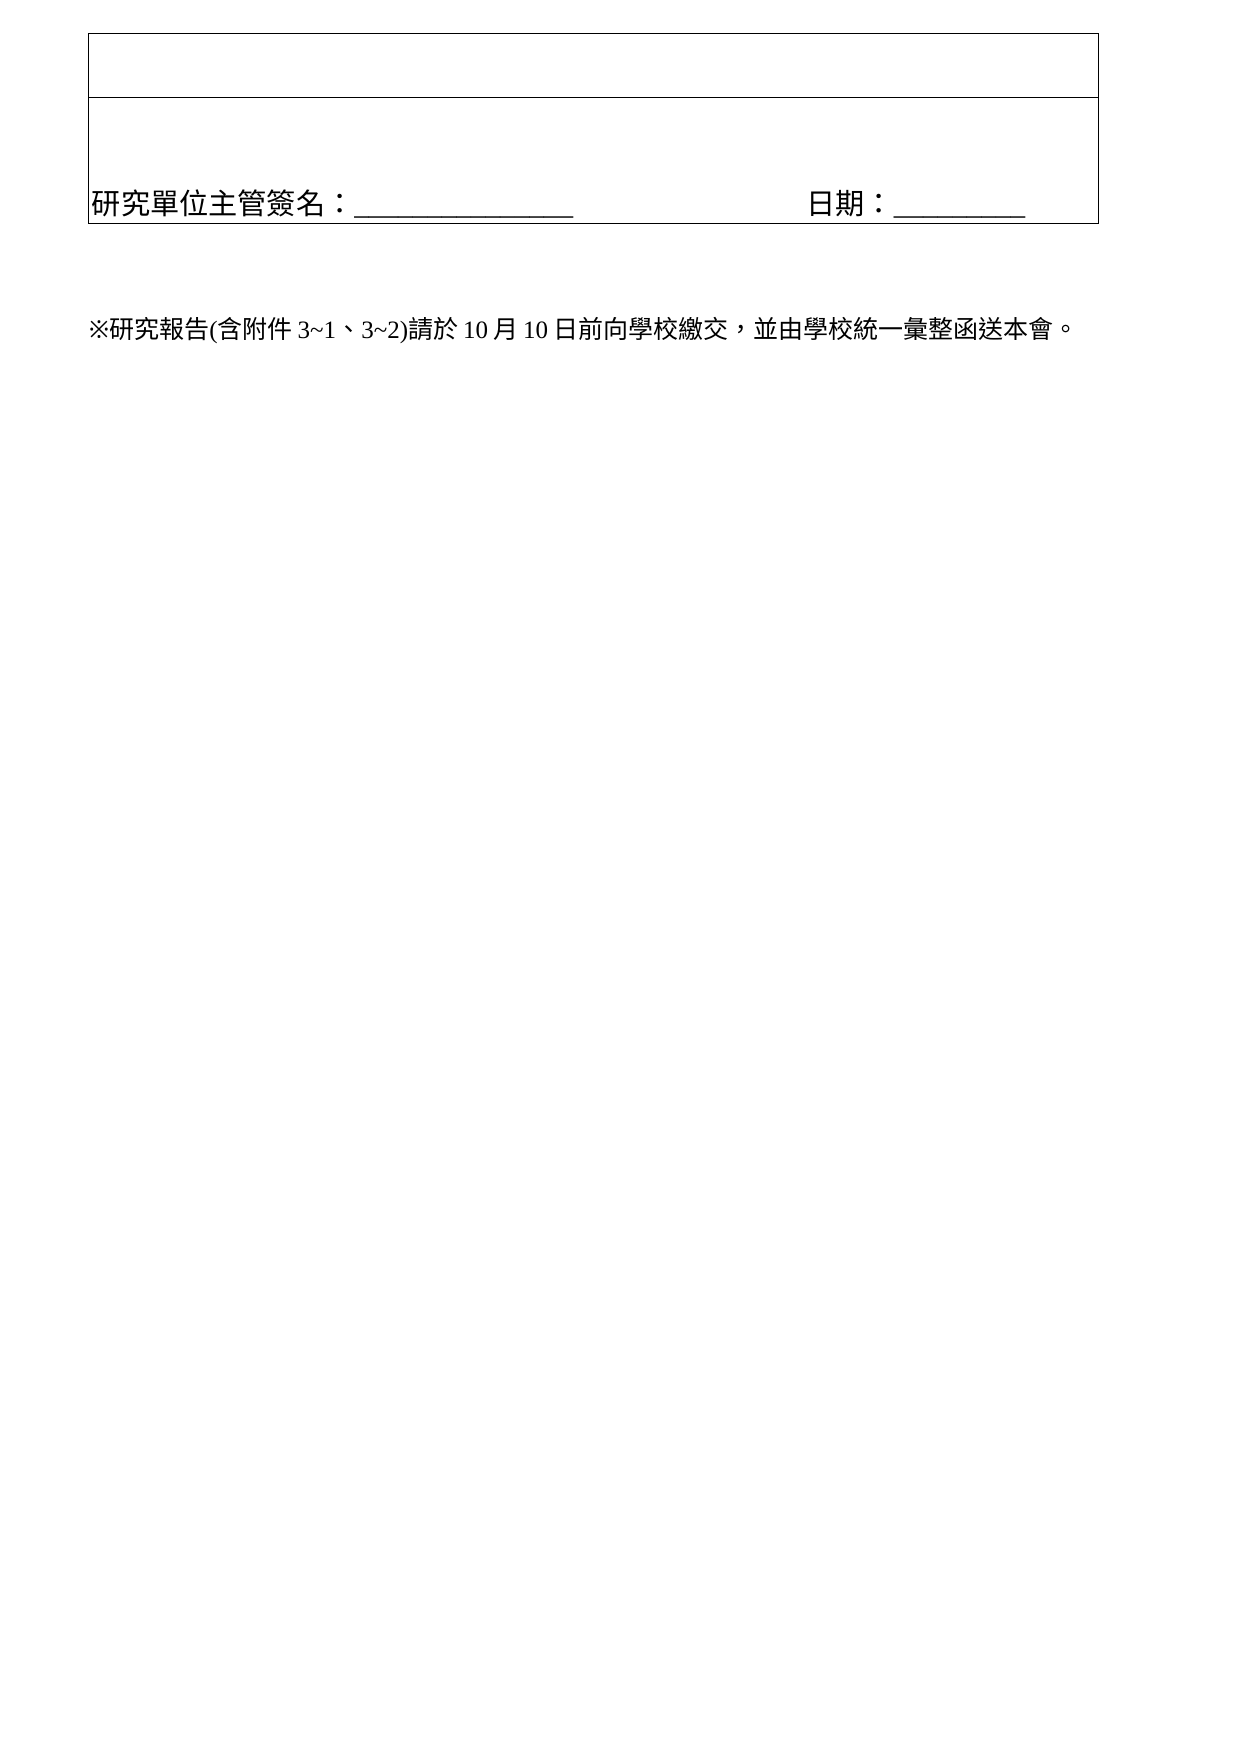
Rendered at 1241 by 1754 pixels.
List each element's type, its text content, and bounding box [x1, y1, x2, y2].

table_cell [89, 34, 1098, 97]
text ※研究報告(含附件3~1、3~2)請於10月10日前向學校繳交，並由學校統一彙整函送本會。 [89, 286, 1152, 349]
table_cell 研究單位主管簽名： 日期： [89, 98, 1098, 223]
